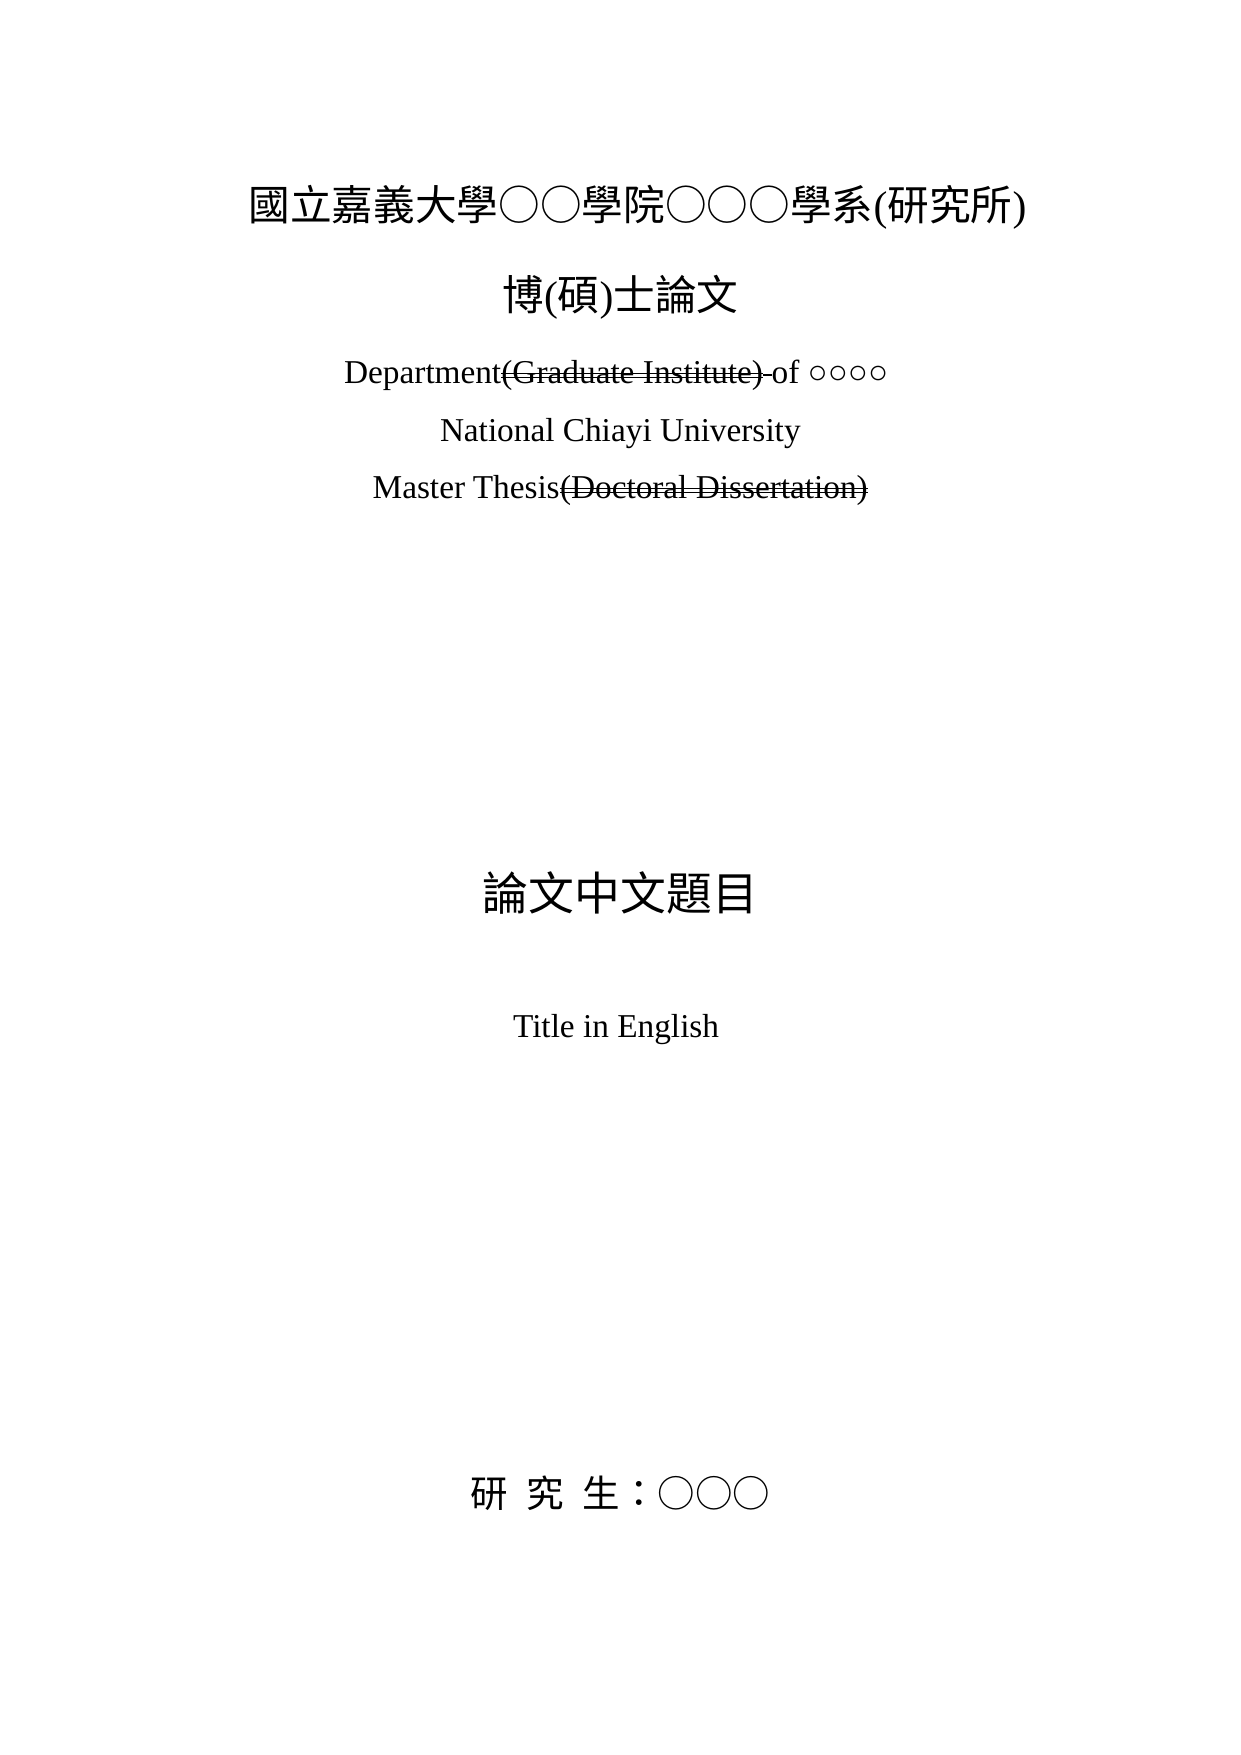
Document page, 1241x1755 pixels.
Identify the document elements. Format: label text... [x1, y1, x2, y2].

text 論文中文題目 [187, 857, 1053, 923]
text Department(Graduate Institute) of ○○○○ [187, 353, 1053, 391]
text National Chiayi University [187, 410, 1053, 448]
text Master Thesis(Doctoral Dissertation) [187, 468, 1053, 506]
text 研 究 生：○○○ [187, 1464, 1053, 1518]
text 國立嘉義大學○○學院○○○學系(研究所) [187, 172, 1087, 232]
text Title in English [187, 1006, 1053, 1045]
text 博(碩)士論文 [187, 262, 1053, 323]
